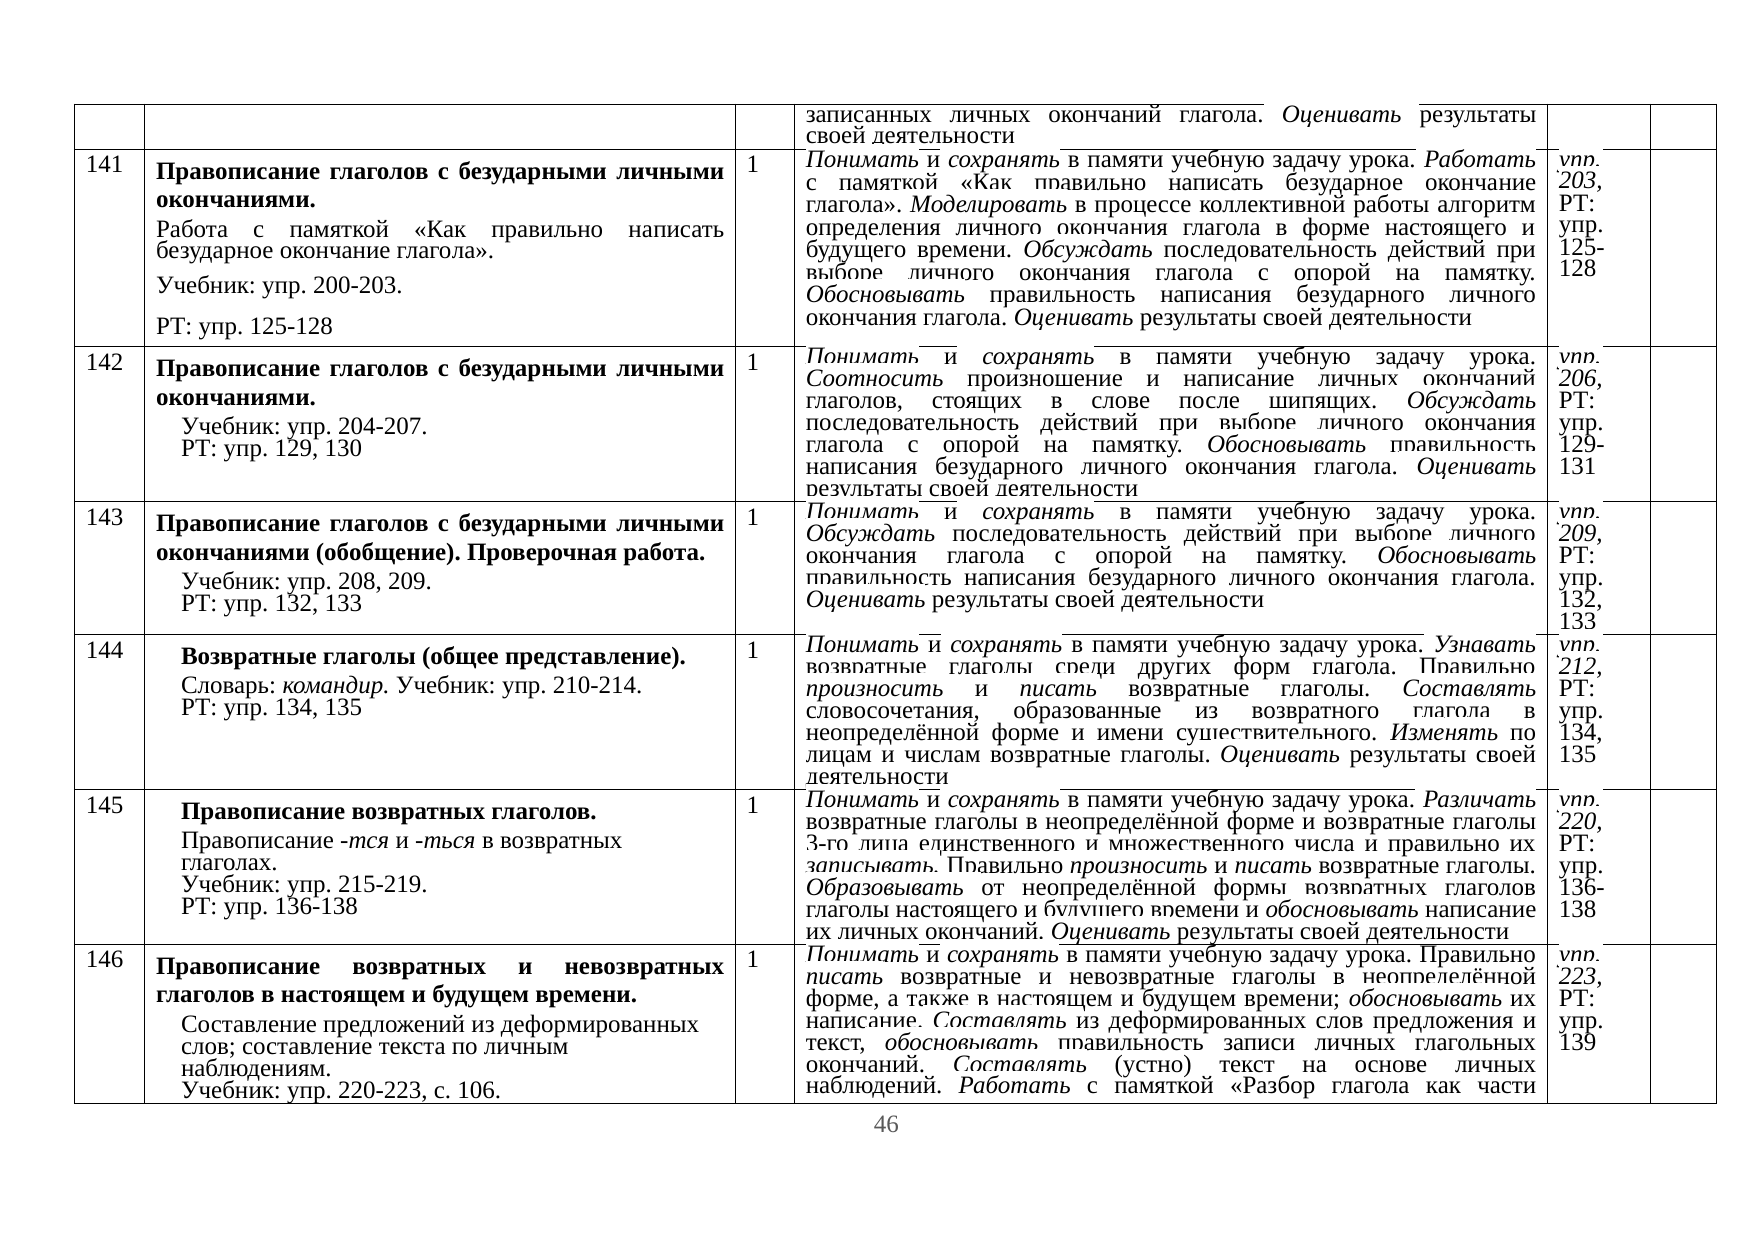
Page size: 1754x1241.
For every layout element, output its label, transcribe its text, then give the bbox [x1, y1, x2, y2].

table_cell упр. 206, РТ: упр. 129-131 [1548, 347, 1650, 501]
table_cell Правописание глаголов с безудар­ными личными окончаниями (обоб­щение). Проверочная работа. Учебник: упр. 208, 209. РТ: упр. 132, 133 [145, 502, 735, 634]
table_cell [1651, 347, 1716, 501]
table_cell Возвратные глаголы (общее пред­ставление). Словарь: командир. Учебник: упр. 210-214. РТ: упр. 134, 135 [145, 635, 735, 789]
table_cell [736, 105, 794, 148]
table_cell упр. 220, РТ: упр. 136-138 [1548, 790, 1650, 943]
table_cell 141 [75, 150, 144, 346]
table_cell 144 [75, 635, 144, 789]
table_cell упр. 209, РТ: упр. 132, 133 [1548, 502, 1559, 634]
table_cell упр. 212, РТ: упр. 134, 135 [1548, 635, 1650, 789]
table_cell 1 [736, 635, 794, 789]
table_cell 1 [736, 945, 794, 1102]
table_cell Понимать и сохранять в памяти учеб­ную задачу урока. Обсуждать последова­тельность действий при выборе личного окончания глагола с опорой на памятку. Обосновывать правильность написания безударного личного окончания глагола. Оценивать результаты своей деятельности [795, 502, 1547, 634]
table_cell Правописание глаголов с безудар­ными личными окончаниями. Работа с памяткой «Как правильно на­писать безударное окончание глаго­ла». Учебник: упр. 200-203. РТ: упр. 125-128 [145, 150, 735, 346]
table_cell упр. 203, РТ: упр. 125-128 [1548, 150, 1650, 346]
table_cell 143 [75, 502, 144, 634]
table_cell [75, 105, 144, 148]
table_cell [1548, 105, 1650, 148]
table_cell 142 [75, 347, 144, 501]
table_cell упр. 209, РТ: упр. 132, 133 [1639, 502, 1650, 634]
table_cell [145, 105, 735, 148]
table_cell 145 [75, 790, 144, 943]
table_cell 1 [736, 502, 794, 634]
table_cell [1651, 502, 1716, 634]
table_cell упр. 223, РТ: упр. 139 [1548, 945, 1650, 1102]
table_cell Понимать и сохранять в памяти учебную задачу урока. Правильно писать возвратные и невозвратные глаголы в неопределённой форме, а также в настоящем и будущем времени; обосновывать их написание. Со­ставлять из деформированных слов пред­ложения и текст, обосновывать правиль­ность записи личных глагольных окончаний. Составлять (устно) текст на основе личных наблюдений. Работать с памяткой «Раз­бор глагола как части речи». Определять последовательность действий при разбо­ре глагола как части речи по заданному алгоритму, обосновывать правильность выделения изученных признаков глагола. Оценивать результаты своей деятельности [795, 945, 1547, 1102]
table_cell Понимать и сохранять в памяти учебную задачу урока. Работать с памяткой «Как правильно написать безударное оконча­ние глагола». Моделировать в процессе коллективной работы алгоритм опре­деления личного окончания глагола в форме настоящего и будущего времени. Обсуждать последовательность действий при выборе личного окончания глагола с опорой на памятку. Обосновывать пра­вильность написания безударного личного окончания глагола. Оценивать результаты своей деятельности [795, 150, 1547, 346]
table_cell [1651, 105, 1716, 148]
table_cell [1651, 790, 1716, 943]
table_cell Правописание возвратных глаголов. Правописание -тся и -ться в возврат­ных глаголах. Учебник: упр. 215-219. РТ: упр. 136-138 [145, 790, 735, 943]
table_cell 1 [736, 150, 794, 346]
table_cell [1651, 150, 1716, 346]
table_cell Правописание глаголов с безудар­ными личными окончаниями. Учебник: упр. 204-207. РТ: упр. 129, 130 [145, 347, 735, 501]
table_cell [1651, 945, 1716, 1102]
table_cell 1 [736, 347, 794, 501]
table_cell [1651, 635, 1716, 789]
table_cell Правописание возвратных и невоз­вратных глаголов в настоящем и будущем времени. Составление предложений из дефор­мированных слов; составление текста по личным наблюдениям. Учебник: упр. 220-223, с. 106. [145, 945, 735, 1102]
table_cell 146 [75, 945, 144, 1102]
table_cell 1 [736, 790, 794, 943]
